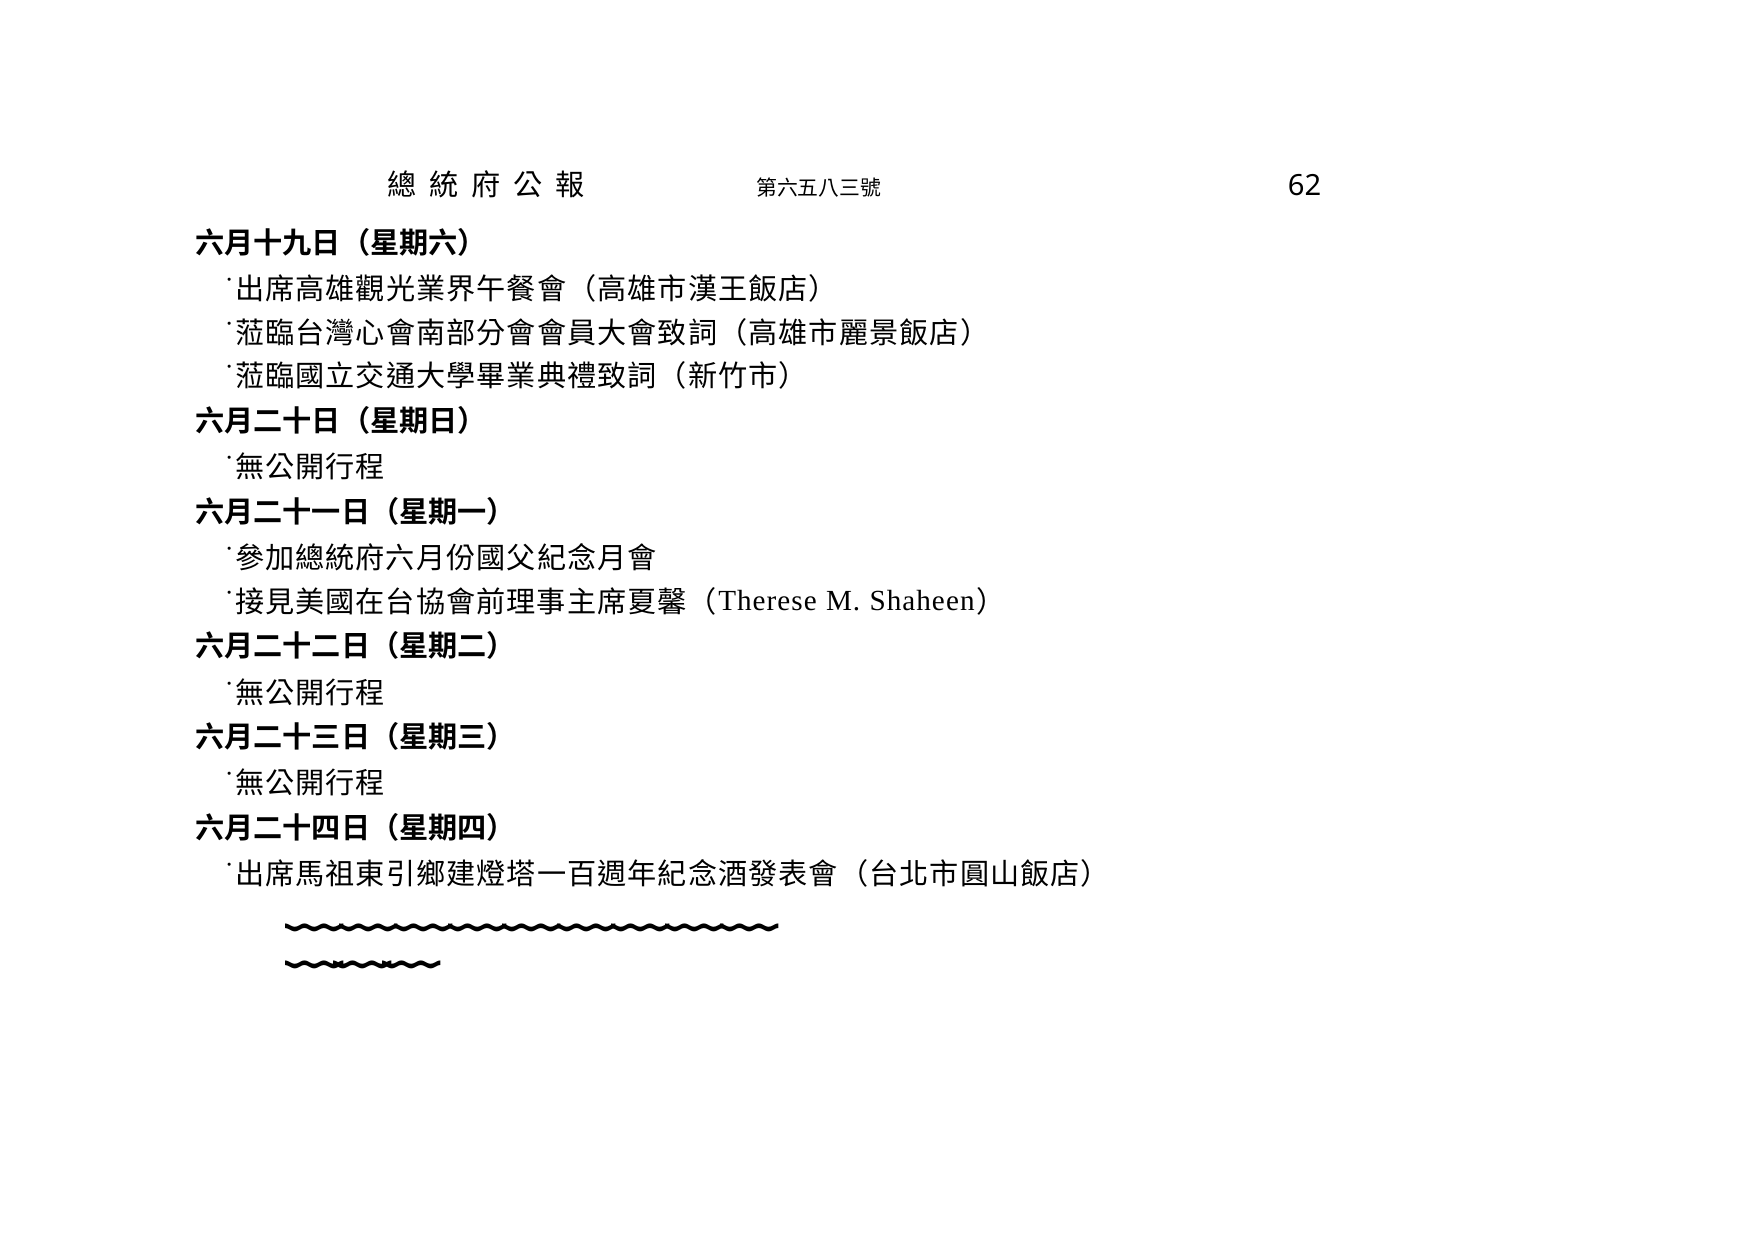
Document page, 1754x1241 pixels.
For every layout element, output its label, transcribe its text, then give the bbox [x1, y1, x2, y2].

text ˙蒞臨台灣心會南部分會會員大會致詞（高雄市麗景飯店） [224, 308, 1559, 352]
text ˙接見美國在台協會前理事主席夏馨（Therese M. Shaheen） [224, 578, 1559, 621]
text ˙出席高雄觀光業界午餐會（高雄市漢王飯店） [224, 265, 1559, 308]
text 六月二十三日（星期三） [195, 716, 1559, 756]
text ˙無公開行程 [224, 759, 1559, 803]
text ˙無公開行程 [224, 668, 1559, 712]
text ˙無公開行程 [224, 443, 1559, 487]
text 六月二十四日（星期四） [195, 807, 1559, 846]
text 六月二十二日（星期二） [195, 625, 1559, 665]
text ˙蒞臨國立交通大學畢業典禮致詞（新竹市） [224, 352, 1559, 396]
text ˙出席馬祖東引鄉建燈塔一百週年紀念酒發表會（台北市圓山飯店） [224, 850, 1559, 894]
text ˙參加總統府六月份國父紀念月會 [224, 534, 1559, 578]
table_header ﹏﹏﹏﹏﹏﹏﹏﹏﹏﹏﹏﹏ [282, 894, 782, 974]
text 六月二十一日（星期一） [195, 491, 1559, 530]
text 六月二十日（星期日） [195, 400, 1559, 439]
text 六月十九日（星期六） [195, 221, 1559, 261]
